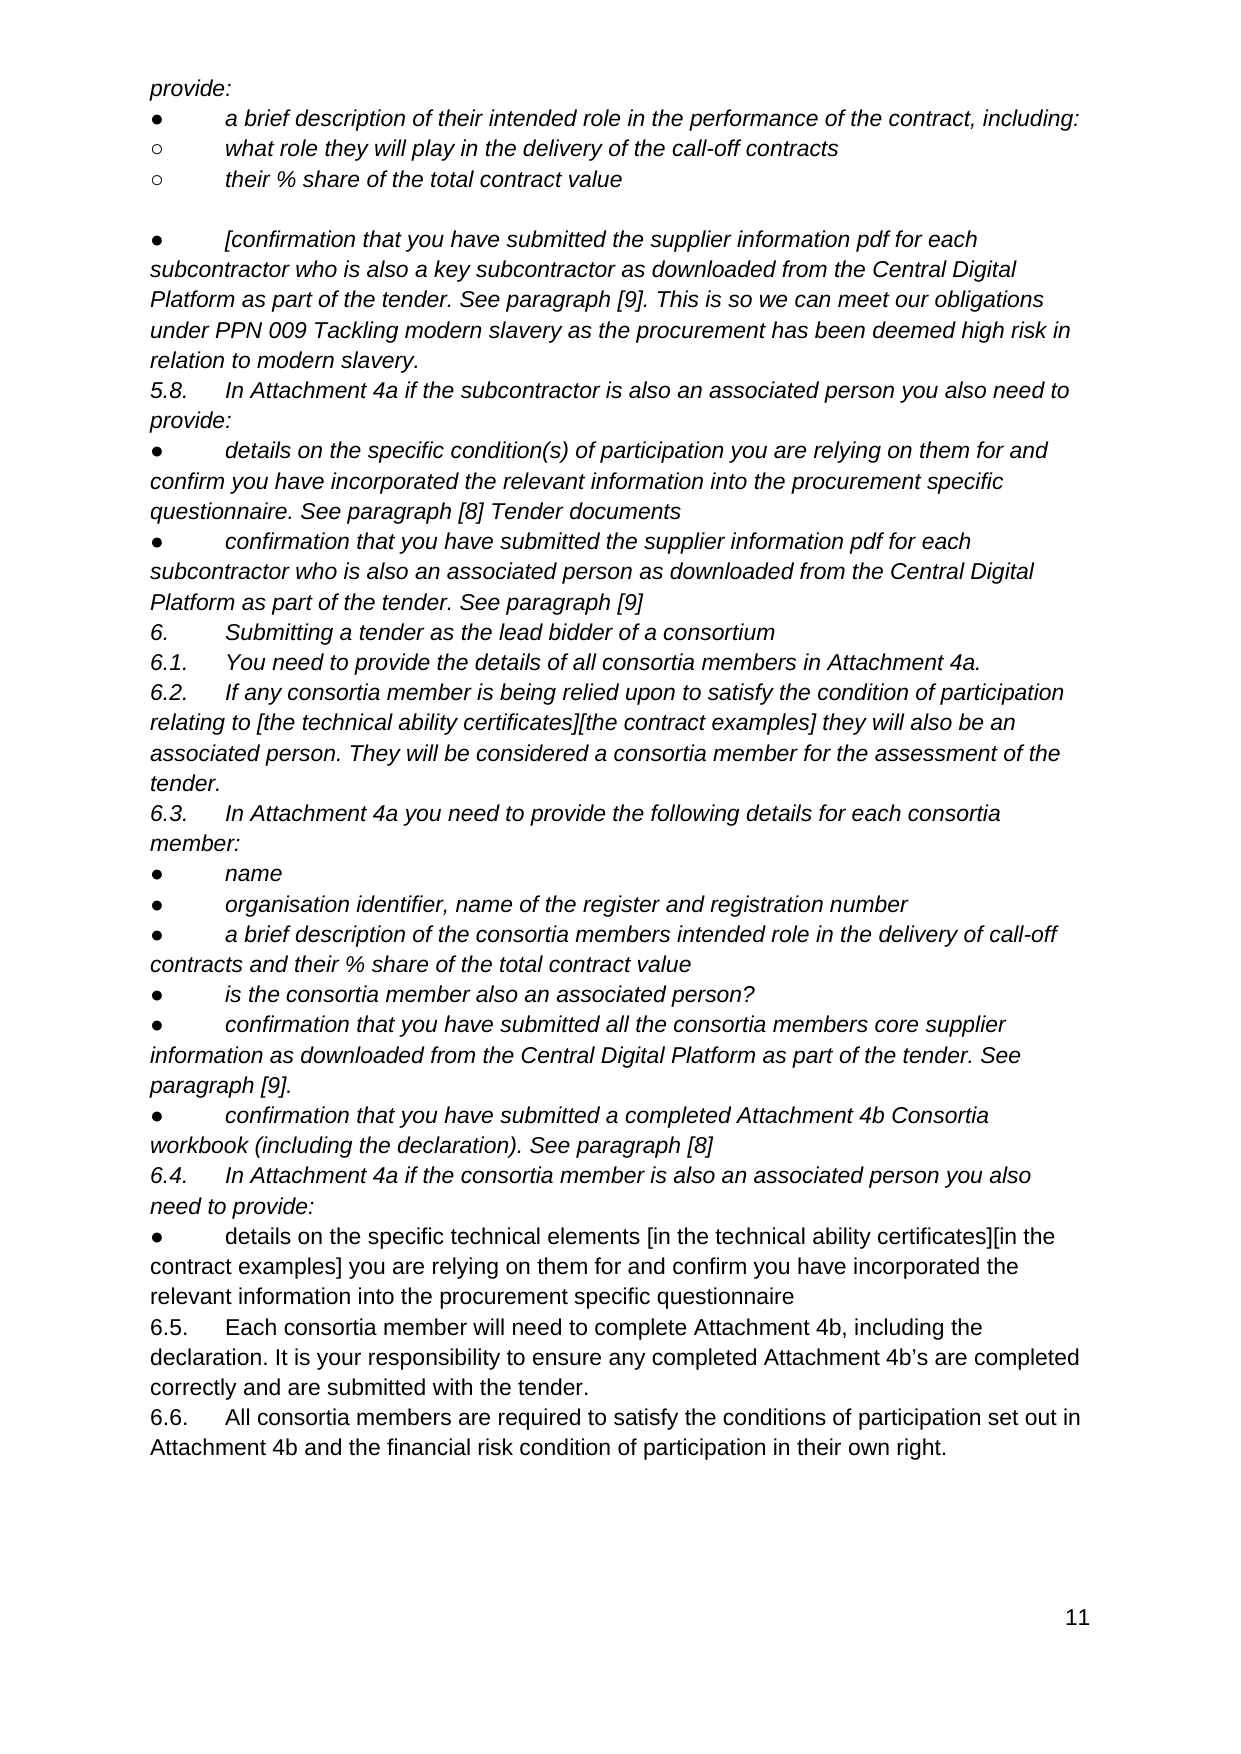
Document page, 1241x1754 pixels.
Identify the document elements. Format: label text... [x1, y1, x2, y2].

text ○ their % share of the total contract value [150, 166, 1090, 192]
text provide: [150, 75, 1090, 101]
text 6.3. In Attachment 4a you need to provide the following details for each consortia member: [150, 800, 1090, 857]
text ● a brief description of the consortia members intended role in the delivery of call-off contracts and their % share of the total contract value [150, 921, 1090, 977]
text ● confirmation that you have submitted the supplier information pdf for each subcontractor who is also an associated person as downloaded from the Central Digital Platform as part of the tender. See paragraph [9] [150, 528, 1090, 615]
text ● organisation identifier, name of the register and registration number [150, 891, 1090, 917]
text ● a brief description of their intended role in the performance of the contract, including: [150, 105, 1090, 132]
text ● confirmation that you have submitted a completed Attachment 4b Consortia workbook (including the declaration). See paragraph [8] [150, 1102, 1090, 1159]
text 6.2. If any consortia member is being relied upon to satisfy the condition of participation relating to [the technical ability certificates][the contract examples] they will also be an associated person. They will be considered a consortia member for the assessment of the tender. [150, 679, 1090, 796]
text ● is the consortia member also an associated person? [150, 981, 1090, 1008]
text 6.5. Each consortia member will need to complete Attachment 4b, including the declaration. It is your responsibility to ensure any completed Attachment 4b’s are completed correctly and are submitted with the tender. [150, 1313, 1090, 1400]
text ● name [150, 860, 1090, 887]
text ○ what role they will play in the delivery of the call-off contracts [150, 135, 1090, 162]
text ● [confirmation that you have submitted the supplier information pdf for each subcontractor who is also a key subcontractor as downloaded from the Central Digital Platform as part of the tender. See paragraph [9]. This is so we can meet our obligations under PPN 009 Tackling modern slavery as the procurement has been deemed high risk in relation to modern slavery. [150, 226, 1090, 373]
text ● confirmation that you have submitted all the consortia members core supplier information as downloaded from the Central Digital Platform as part of the tender. See paragraph [9]. [150, 1011, 1090, 1098]
text 6.6. All consortia members are required to satisfy the conditions of participation set out in Attachment 4b and the financial risk condition of participation in their own right. [150, 1404, 1090, 1461]
text 6.1. You need to provide the details of all consortia members in Attachment 4a. [150, 649, 1090, 675]
text 6. Submitting a tender as the lead bidder of a consortium [150, 619, 1090, 645]
text 6.4. In Attachment 4a if the consortia member is also an associated person you also need to provide: [150, 1162, 1090, 1219]
text 5.8. In Attachment 4a if the subcontractor is also an associated person you also need to provide: [150, 377, 1090, 434]
text ● details on the specific condition(s) of participation you are relying on them for and confirm you have incorporated the relevant information into the procurement specific questionnaire. See paragraph [8] Tender documents [150, 437, 1090, 524]
text ● details on the specific technical elements [in the technical ability certificates][in the contract examples] you are relying on them for and confirm you have incorporated the relevant information into the procurement specific questionnaire [150, 1223, 1090, 1310]
